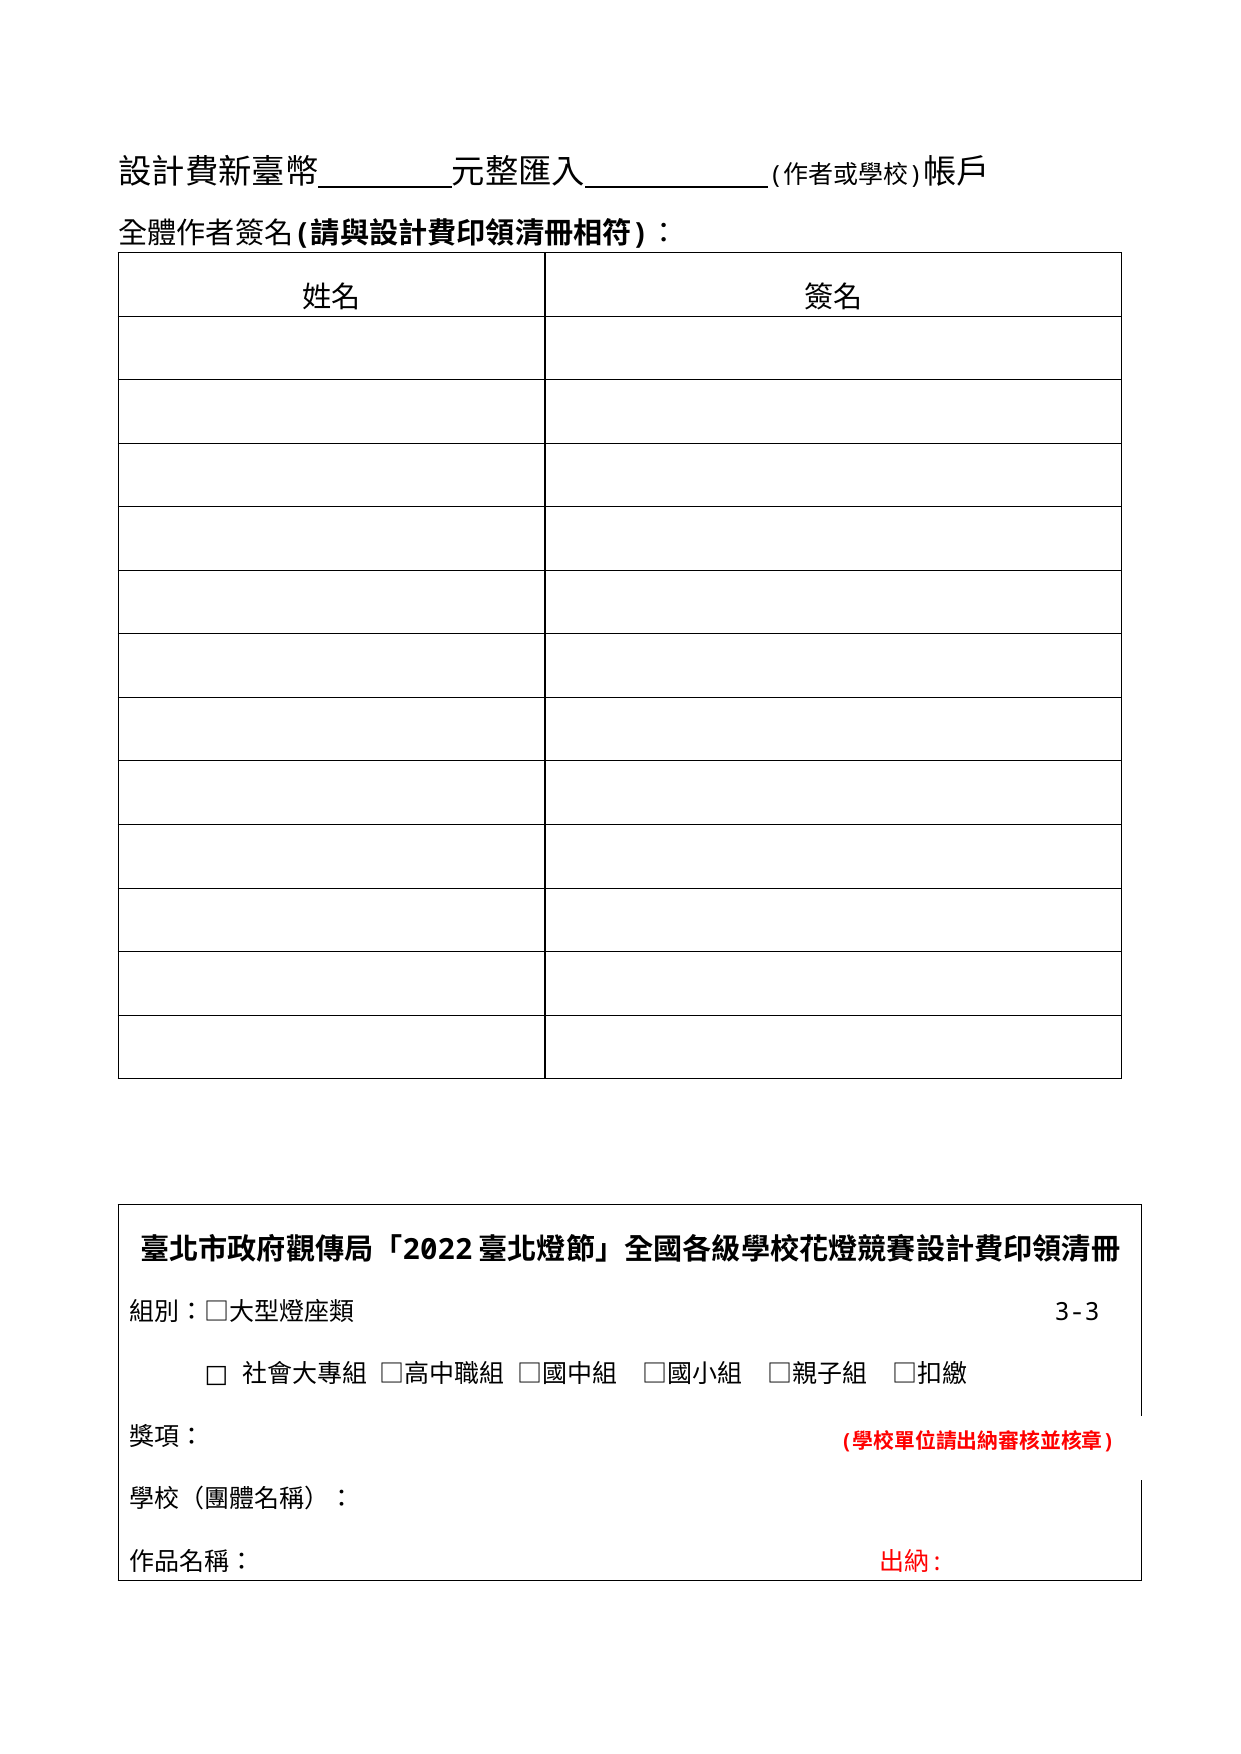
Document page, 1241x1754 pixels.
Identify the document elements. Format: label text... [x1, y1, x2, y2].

table_cell [546, 571, 1121, 633]
table_cell [546, 444, 1121, 506]
table_header 簽名 [546, 253, 1121, 316]
table_cell [546, 761, 1121, 824]
table_cell [119, 444, 544, 506]
table_cell [546, 507, 1121, 570]
table_cell [546, 317, 1121, 379]
table_cell [119, 317, 544, 379]
table_cell [546, 1016, 1121, 1078]
table_cell [119, 571, 544, 633]
table_cell [546, 380, 1121, 443]
table_cell [119, 634, 544, 697]
table_header 姓名 [119, 253, 544, 316]
table_cell [546, 952, 1121, 1014]
text 設計費新臺幣 元整匯入 (作者或學校)帳戶 [118, 127, 1122, 189]
table_cell [546, 634, 1121, 697]
table_cell [119, 825, 544, 887]
table_header 臺北市政府觀傳局「2022臺北燈節」全國各級學校花燈競賽設計費印領清冊 組別：□大型燈座類 3-3 社會大專組 □高中職組 □國中組 □國小組 □親子組 □扣繳 獎項： □登錄 學校（團體名稱）： 作品名稱： 出納: 聯絡人： 電話： 受領日期： (請與設計費匯款同意書全體作者簽名相符) [119, 1205, 1240, 1580]
text 全體作者簽名(請與設計費印領清冊相符)： [118, 189, 1122, 252]
table_cell [119, 698, 544, 760]
table_cell [119, 380, 544, 443]
table_cell [546, 698, 1121, 760]
table_cell [119, 761, 544, 824]
table_cell [119, 507, 544, 570]
table_cell [119, 1016, 544, 1078]
table_cell [119, 889, 544, 951]
table_cell [119, 952, 544, 1014]
table_cell [546, 825, 1121, 887]
table_cell [546, 889, 1121, 951]
